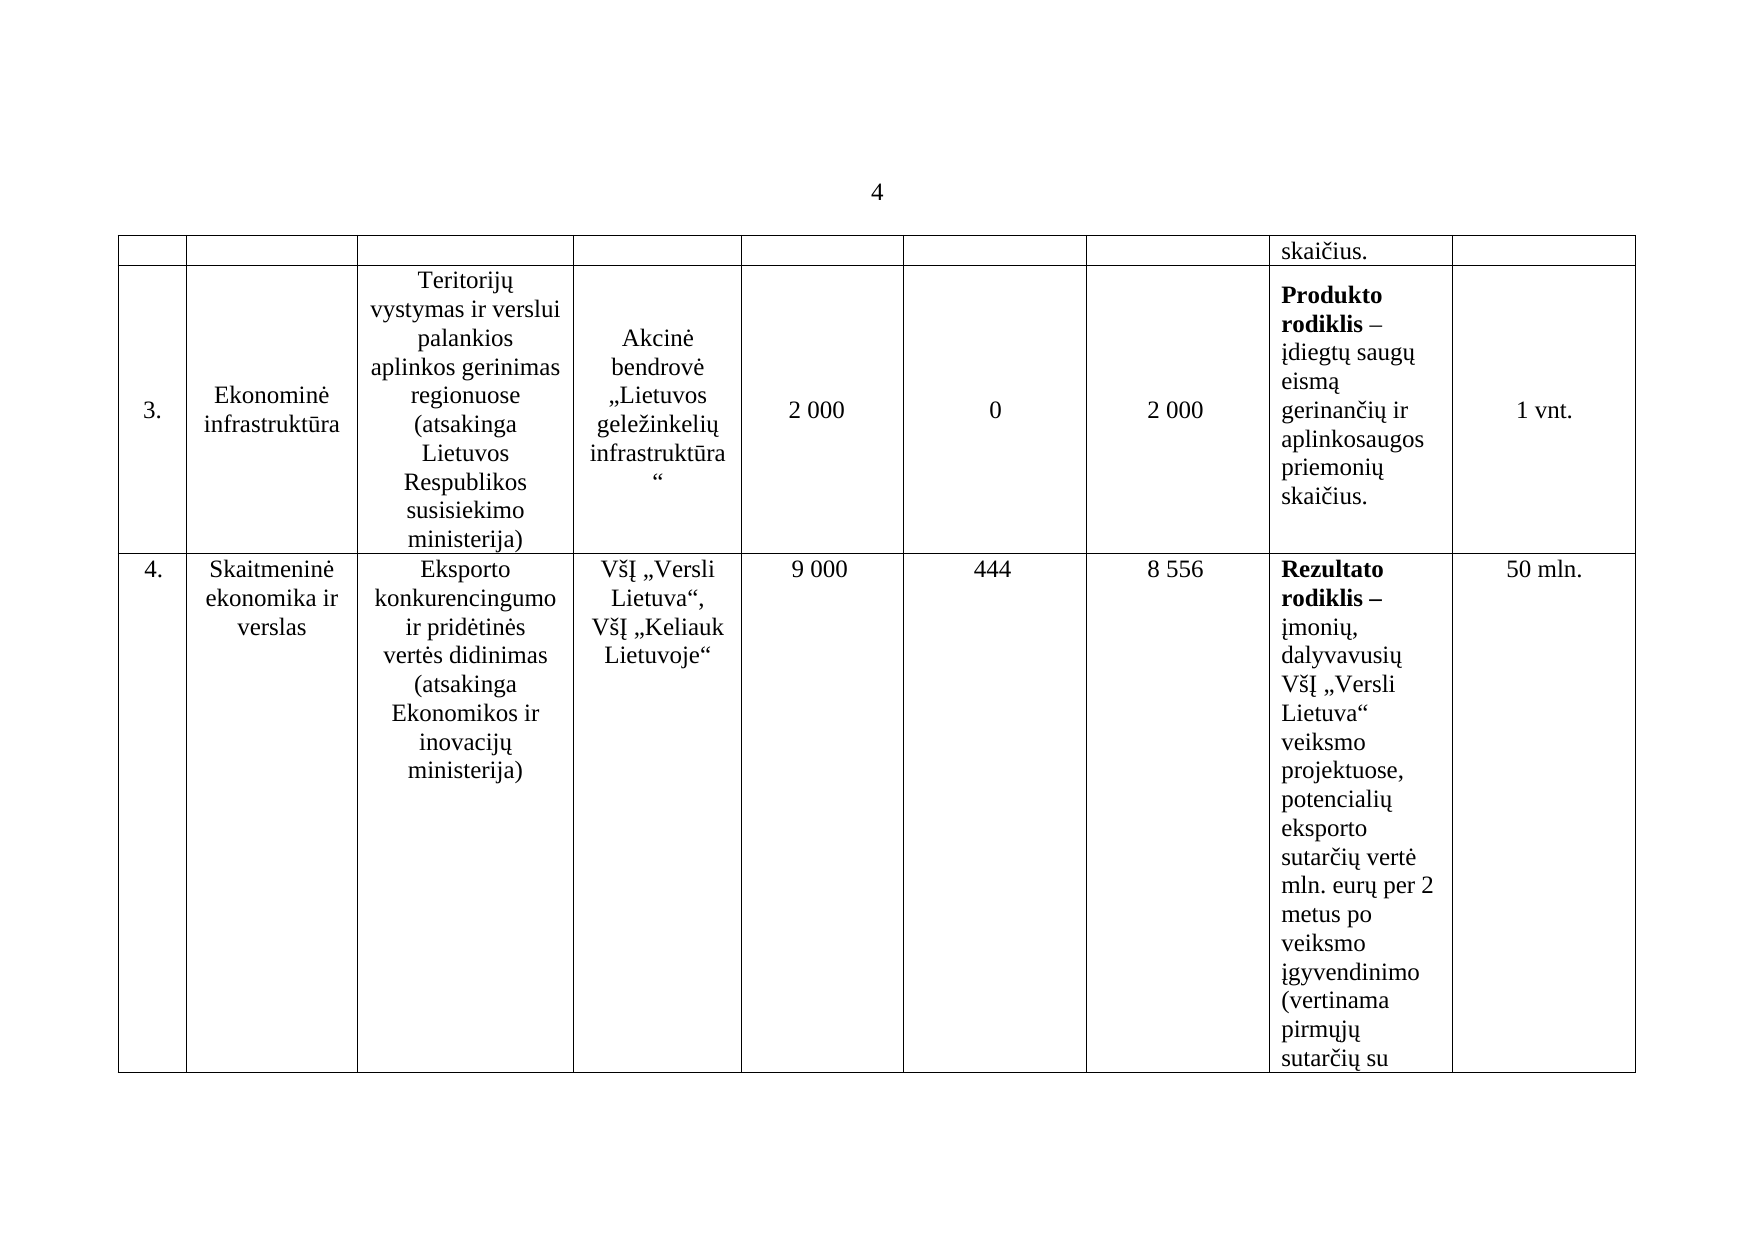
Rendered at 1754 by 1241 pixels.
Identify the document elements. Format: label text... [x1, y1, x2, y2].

table_cell 8 556 [1087, 554, 1269, 1072]
table_cell [1453, 236, 1635, 264]
table_cell [1087, 236, 1269, 264]
table_cell 1 vnt. [1453, 266, 1635, 553]
table_cell 3. [119, 266, 186, 553]
table_cell Eksporto konkurencingumo ir pridėtinės vertės didinimas (atsakinga Ekonomikos ir inovacijų ministerija) [358, 554, 573, 1072]
table_cell [574, 236, 741, 264]
table_cell 2 000 [742, 266, 903, 553]
table_cell [119, 236, 186, 264]
table_cell Akcinė bendrovė „Lietuvos geležinkelių infrastruktūra“ [574, 266, 741, 553]
table_cell [358, 236, 573, 264]
table_cell [187, 236, 357, 264]
table_cell 444 [904, 554, 1086, 1072]
table_cell Teritorijų vystymas ir verslui palankios aplinkos gerinimas regionuose (atsakinga Lietuvos Respublikos susisiekimo ministerija) [358, 266, 573, 553]
table_cell 0 [904, 266, 1086, 553]
table_cell 50 mln. [1453, 554, 1635, 1072]
table_cell Skaitmeninė ekonomika ir verslas [187, 554, 357, 1072]
table_cell 4. [119, 554, 186, 1072]
table_cell 9 000 [742, 554, 903, 1072]
table_cell Ekonominė infrastruktūra [187, 266, 357, 553]
table_cell [742, 236, 903, 264]
table_cell VšĮ „Versli Lietuva“, VšĮ „Keliauk Lietuvoje“ [574, 554, 741, 1072]
table_cell skaičius. [1270, 236, 1452, 264]
table_cell [904, 236, 1086, 264]
table_cell 2 000 [1087, 266, 1269, 553]
table_cell Produkto rodiklis – įdiegtų saugų eismą gerinančių ir aplinkosaugos priemonių skaičius. [1270, 266, 1452, 553]
table_cell Rezultato rodiklis – įmonių, dalyvavusių VšĮ „Versli Lietuva“ veiksmo projektuose, potencialių eksporto sutarčių vertė mln. eurų per 2 metus po veiksmo įgyvendinimo (vertinama pirmųjų sutarčių su [1270, 554, 1452, 1072]
